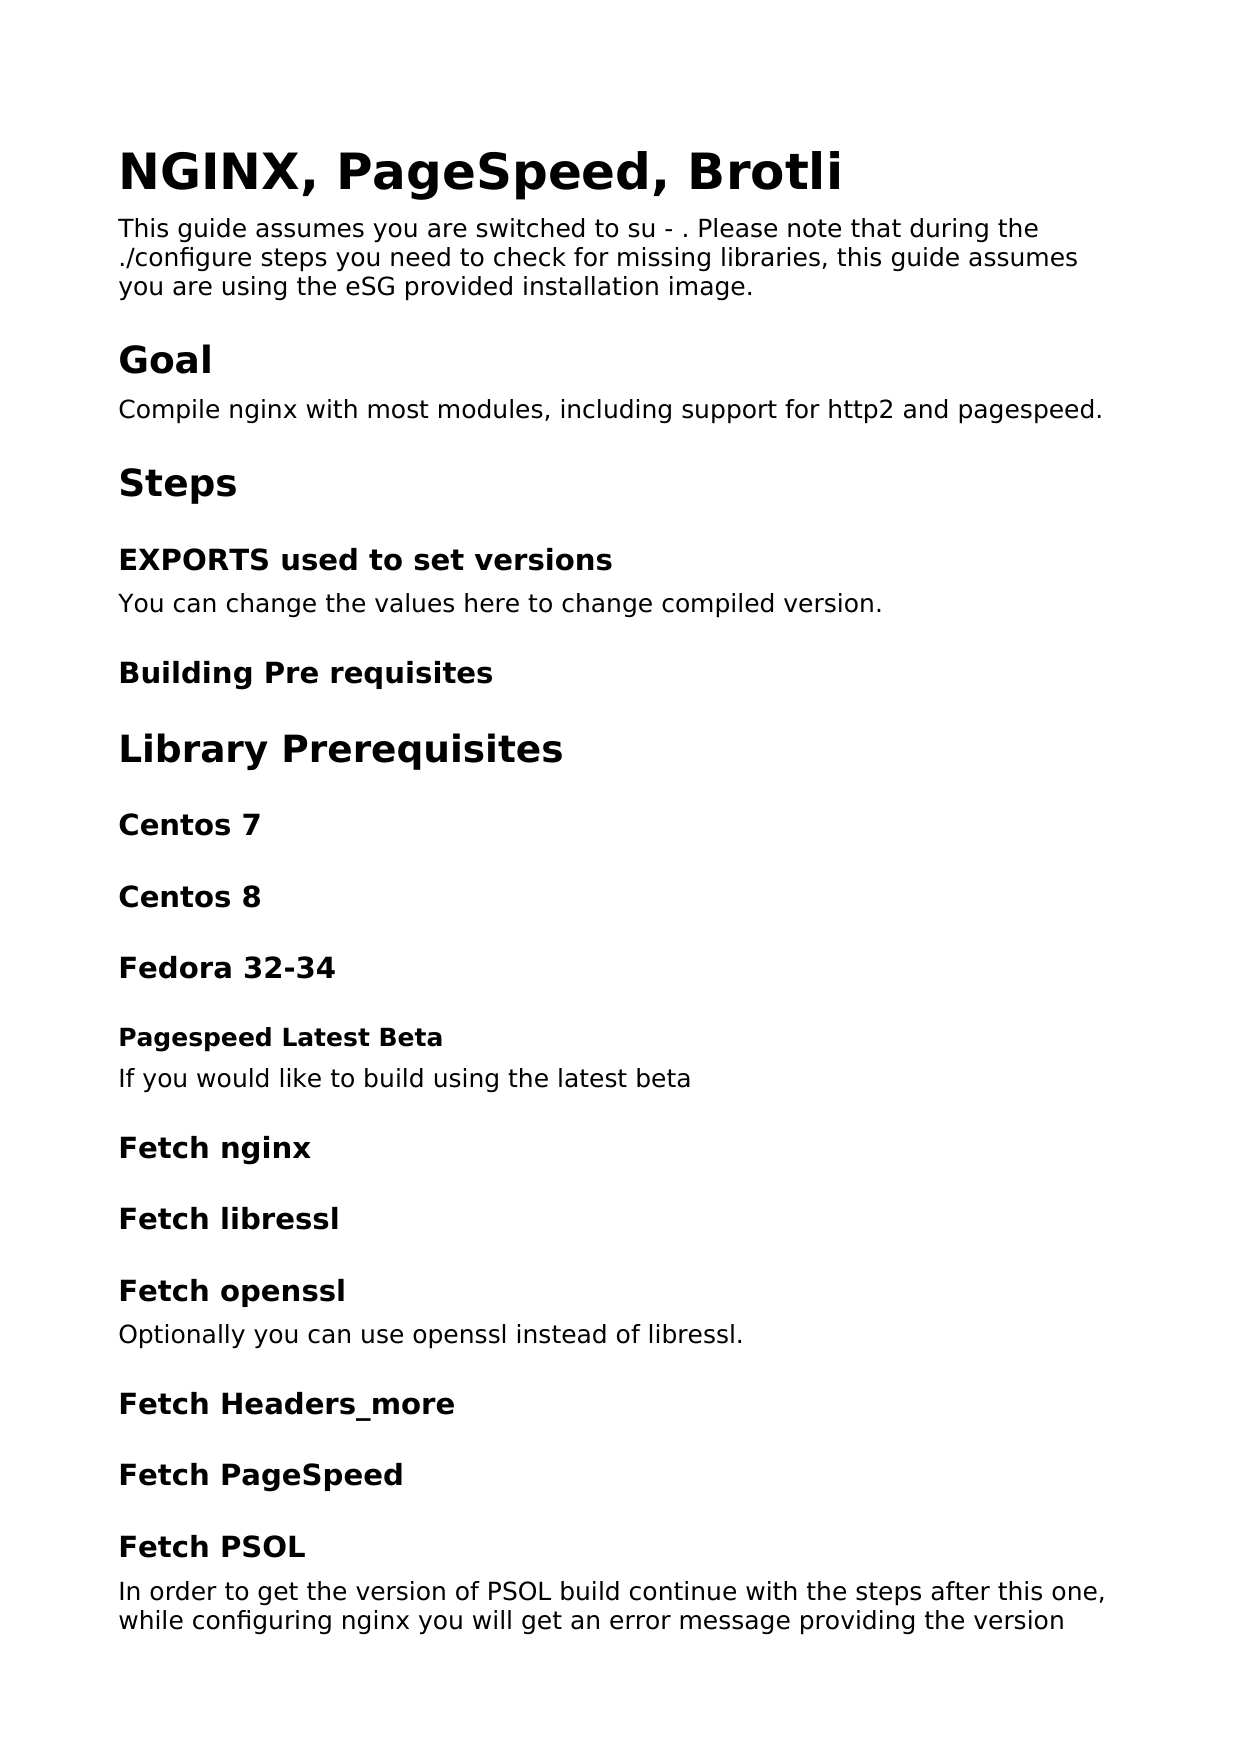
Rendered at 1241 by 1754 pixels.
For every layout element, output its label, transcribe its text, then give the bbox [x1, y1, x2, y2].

text In order to get the version of PSOL build continue with the steps after this one, while configuring nginx you will get an error message providing the version [118, 1577, 1122, 1635]
subtitle Fetch Headers_more [118, 1387, 1122, 1421]
subtitle Fedora 32-34 [118, 951, 1122, 985]
text Optionally you can use openssl instead of libressl. [118, 1321, 1122, 1350]
subtitle Goal [118, 339, 1122, 382]
subtitle Fetch PSOL [118, 1530, 1122, 1564]
subtitle NGINX, PageSpeed, Brotli [118, 143, 1122, 201]
subtitle EXPORTS used to set versions [118, 543, 1122, 577]
subtitle Centos 7 [118, 808, 1122, 842]
text If you would like to build using the latest beta [118, 1064, 1122, 1094]
subtitle Steps [118, 462, 1122, 505]
subtitle Fetch openssl [118, 1274, 1122, 1308]
subtitle Centos 8 [118, 880, 1122, 914]
subtitle Fetch libressl [118, 1203, 1122, 1237]
subtitle Building Pre requisites [118, 656, 1122, 690]
text Compile nginx with most modules, including support for http2 and pagespeed. [118, 395, 1122, 424]
subtitle Library Prerequisites [118, 727, 1122, 771]
text You can change the values here to change compiled version. [118, 589, 1122, 618]
subtitle Fetch PageSpeed [118, 1459, 1122, 1493]
text This guide assumes you are switched to su - . Please note that during the ./configure steps you need to check for missing libraries, this guide assumes you are using the eSG provided installation image. [118, 214, 1122, 301]
subtitle Fetch nginx [118, 1131, 1122, 1165]
subtitle Pagespeed Latest Beta [118, 1023, 1122, 1052]
